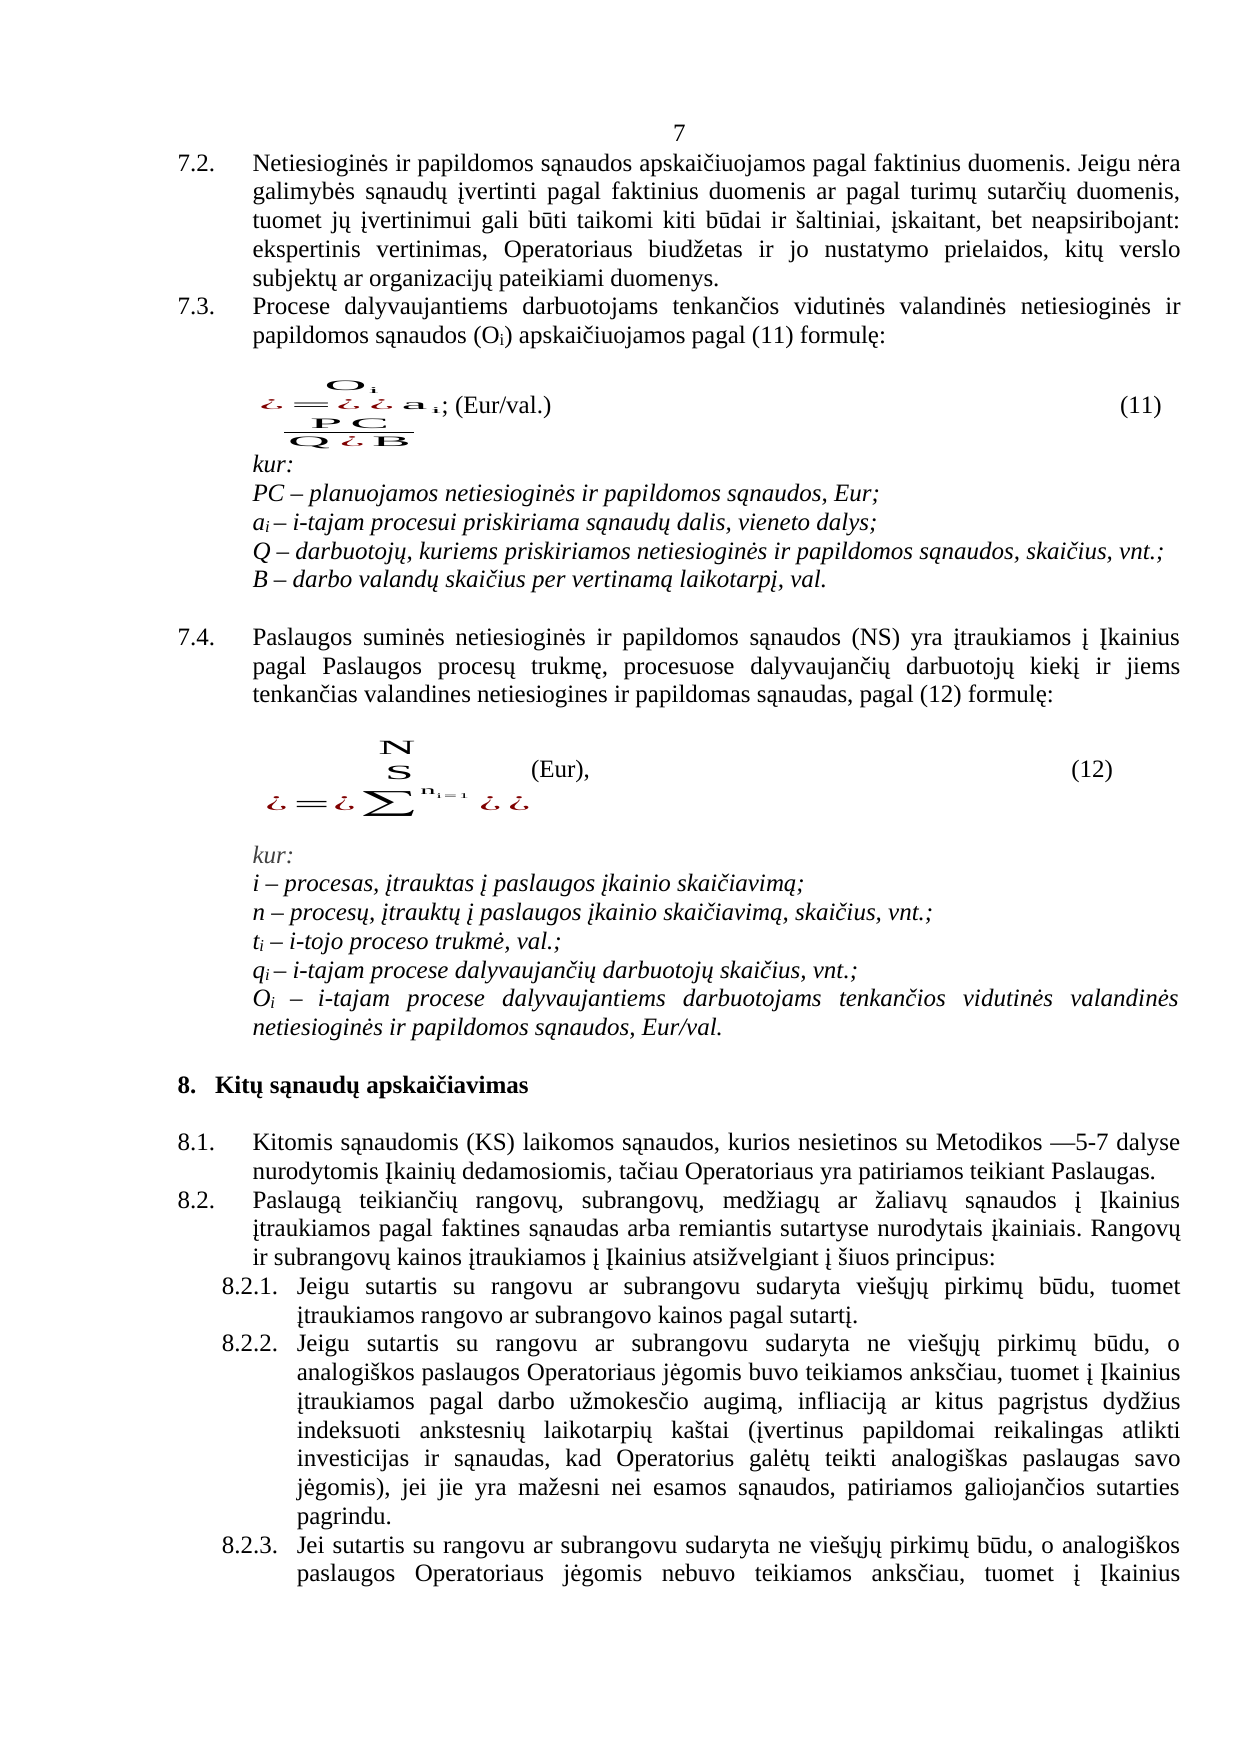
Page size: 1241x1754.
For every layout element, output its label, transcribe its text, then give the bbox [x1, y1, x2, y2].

text n – procesų, įtrauktų į paslaugos įkainio skaičiavimą, skaičius, vnt.; [252, 897, 1181, 926]
text 7.4. Paslaugos suminės netiesioginės ir papildomos sąnaudos (NS) yra įtraukiamos į Įkainius pagal Paslaugos procesų trukmę, procesuose dalyvaujančių darbuotojų kiekį ir jiems tenkančias valandines netiesiogines ir papildomas sąnaudas, pagal (12) formulę: [177, 622, 1181, 708]
text qi – i-tajam procese dalyvaujančių darbuotojų skaičius, vnt.; [252, 955, 1181, 983]
text PC – planuojamos netiesioginės ir papildomos sąnaudos, Eur; [252, 478, 1181, 507]
text ai – i-tajam procesui priskiriama sąnaudų dalis, vieneto dalys; [252, 507, 1181, 536]
text kur: [177, 840, 1091, 868]
text i – procesas, įtrauktas į paslaugos įkainio skaičiavimą; [252, 868, 1181, 897]
text 8.1. Kitomis sąnaudomis (KS) laikomos sąnaudos, kurios nesietinos su Metodikos —5-7 dalyse nurodytomis Įkainių dedamosiomis, tačiau Operatoriaus yra patiriamos teikiant Paslaugas. [177, 1127, 1181, 1185]
text 7.2. Netiesioginės ir papildomos sąnaudos apskaičiuojamos pagal faktinius duomenis. Jeigu nėra galimybės sąnaudų įvertinti pagal faktinius duomenis ar pagal turimų sutarčių duomenis, tuomet jų įvertinimui gali būti taikomi kiti būdai ir šaltiniai, įskaitant, bet neapsiribojant: ekspertinis vertinimas, Operatoriaus biudžetas ir jo nustatymo prielaidos, kitų verslo subjektų ar organizacijų pateikiami duomenys. [177, 148, 1181, 291]
text 8.2.2. Jeigu sutartis su rangovu ar subrangovu sudaryta ne viešųjų pirkimų būdu, o analogiškos paslaugos Operatoriaus jėgomis buvo teikiamos anksčiau, tuomet į Įkainius įtraukiamos pagal darbo užmokesčio augimą, infliaciją ar kitus pagrįstus dydžius indeksuoti ankstesnių laikotarpių kaštai (įvertinus papildomai reikalingas atlikti investicijas ir sąnaudas, kad Operatorius galėtų teikti analogiškas paslaugas savo jėgomis), jei jie yra mažesni nei esamos sąnaudos, patiriamos galiojančios sutarties pagrindu. [222, 1328, 1181, 1530]
text ; (Eur/val.) (11) [177, 378, 1181, 449]
text 8. Kitų sąnaudų apskaičiavimas [177, 1070, 1181, 1098]
text (Eur), (12) [252, 737, 1181, 818]
text 7.3. Procese dalyvaujantiems darbuotojams tenkančios vidutinės valandinės netiesioginės ir papildomos sąnaudos (Oi) apskaičiuojamos pagal (11) formulę: [177, 291, 1181, 349]
text Oi – i-tajam procese dalyvaujantiems darbuotojams tenkančios vidutinės valandinės netiesioginės ir papildomos sąnaudos, Eur/val. [252, 983, 1181, 1041]
text 8.2.1. Jeigu sutartis su rangovu ar subrangovu sudaryta viešųjų pirkimų būdu, tuomet įtraukiamos rangovo ar subrangovo kainos pagal sutartį. [222, 1271, 1181, 1328]
text Q – darbuotojų, kuriems priskiriamos netiesioginės ir papildomos sąnaudos, skaičius, vnt.; [252, 536, 1181, 564]
text 8.2.3. Jei sutartis su rangovu ar subrangovu sudaryta ne viešųjų pirkimų būdu, o analogiškos paslaugos Operatoriaus jėgomis nebuvo teikiamos anksčiau, tuomet į Įkainius [222, 1530, 1181, 1587]
text B – darbo valandų skaičius per vertinamą laikotarpį, val. [252, 564, 1181, 593]
text 8.2. Paslaugą teikiančių rangovų, subrangovų, medžiagų ar žaliavų sąnaudos į Įkainius įtraukiamos pagal faktines sąnaudas arba remiantis sutartyse nurodytais įkainiais. Rangovų ir subrangovų kainos įtraukiamos į Įkainius atsižvelgiant į šiuos principus: [177, 1185, 1181, 1271]
text ti – i-tojo proceso trukmė, val.; [252, 926, 1181, 955]
text kur: [177, 449, 1181, 478]
